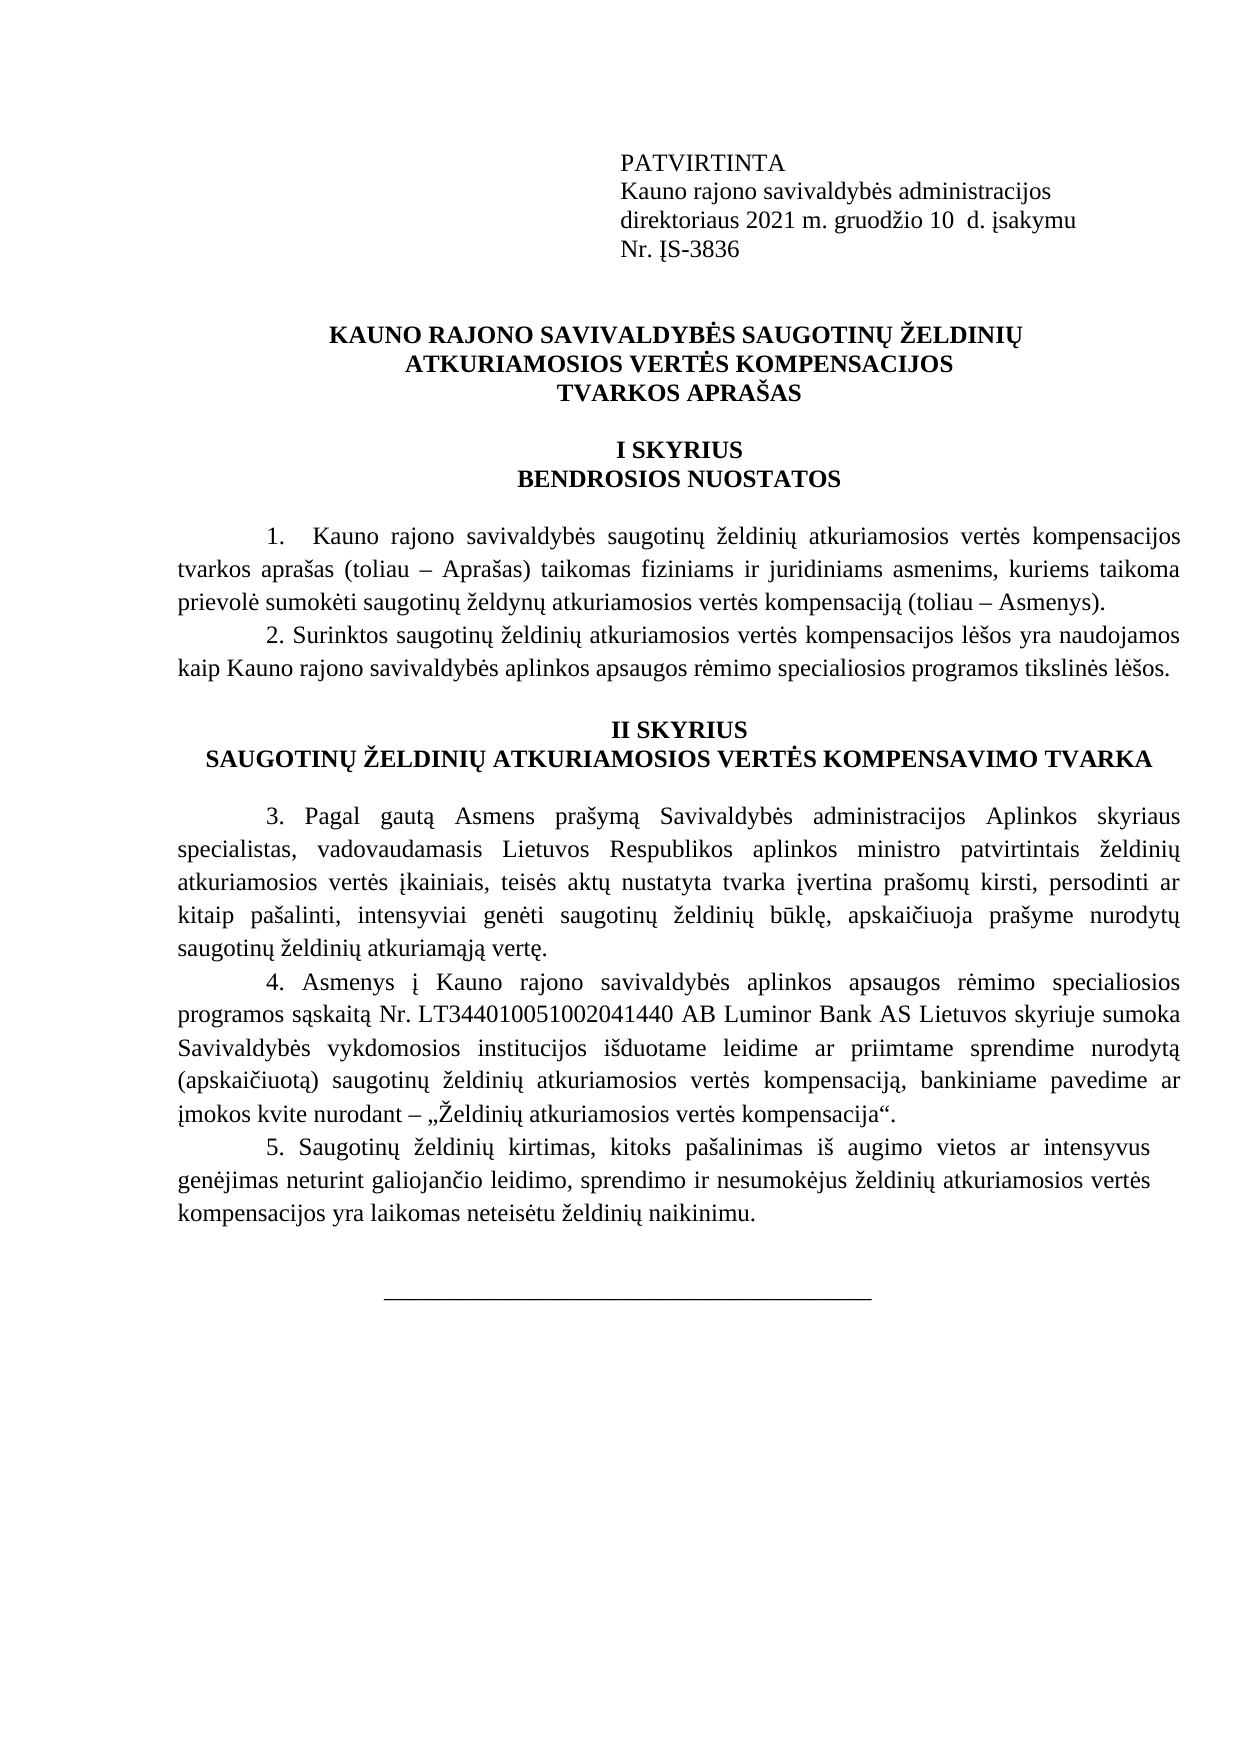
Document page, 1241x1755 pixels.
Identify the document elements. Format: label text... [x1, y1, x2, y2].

text II SKYRIUS [177, 715, 1181, 744]
text direktoriaus 2021 m. gruodžio 10 d. įsakymu [582, 205, 1181, 234]
text 2. Surinktos saugotinų želdinių atkuriamosios vertės kompensacijos lėšos yra naudojamos kaip Kauno rajono savivaldybės aplinkos apsaugos rėmimo specialiosios programos tikslinės lėšos. [177, 620, 1181, 682]
text I SKYRIUS [177, 435, 1181, 464]
text TVARKOS APRAŠAS [177, 378, 1181, 406]
text 5. Saugotinų želdinių kirtimas, kitoks pašalinimas iš augimo vietos ar intensyvus genėjimas neturint galiojančio leidimo, sprendimo ir nesumokėjus želdinių atkuriamosios vertės kompensacijos yra laikomas neteisėtu želdinių naikinimu. [177, 1132, 1152, 1226]
text 4. Asmenys į Kauno rajono savivaldybės aplinkos apsaugos rėmimo specialiosios programos sąskaitą Nr. LT344010051002041440 AB Luminor Bank AS Lietuvos skyriuje sumoka Savivaldybės vykdomosios institucijos išduotame leidime ar priimtame sprendime nurodytą (apskaičiuotą) saugotinų želdinių atkuriamosios vertės kompensaciją, bankiniame pavedime ar įmokos kvite nurodant – „Želdinių atkuriamosios vertės kompensacija“. [177, 967, 1181, 1127]
text 1. Kauno rajono savivaldybės saugotinų želdinių atkuriamosios vertės kompensacijos tvarkos aprašas (toliau – Aprašas) taikomas fiziniams ir juridiniams asmenims, kuriems taikoma prievolė sumokėti saugotinų želdynų atkuriamosios vertės kompensaciją (toliau – Asmenys). [177, 521, 1181, 616]
text KAUNO RAJONO SAVIVALDYBĖS SAUGOTINŲ ŽELDINIŲ [177, 320, 1181, 349]
text BENDROSIOS NUOSTATOS [177, 464, 1181, 493]
text ATKURIAMOSIOS VERTĖS KOMPENSACIJOS [177, 349, 1181, 378]
text PATVIRTINTA [582, 148, 1181, 176]
text Kauno rajono savivaldybės administracijos [582, 176, 1181, 205]
text 3. Pagal gautą Asmens prašymą Savivaldybės administracijos Aplinkos skyriaus specialistas, vadovaudamasis Lietuvos Respublikos aplinkos ministro patvirtintais želdinių atkuriamosios vertės įkainiais, teisės aktų nustatyta tvarka įvertina prašomų kirsti, persodinti ar kitaip pašalinti, intensyviai genėti saugotinų želdinių būklę, apskaičiuoja prašyme nurodytų saugotinų želdinių atkuriamąją vertę. [177, 801, 1181, 962]
text _______________________________________ [177, 1274, 1181, 1303]
text SAUGOTINŲ ŽELDINIŲ ATKURIAMOSIOS VERTĖS KOMPENSAVIMO TVARKA [177, 744, 1181, 773]
text Nr. ĮS-3836 [582, 234, 1181, 263]
